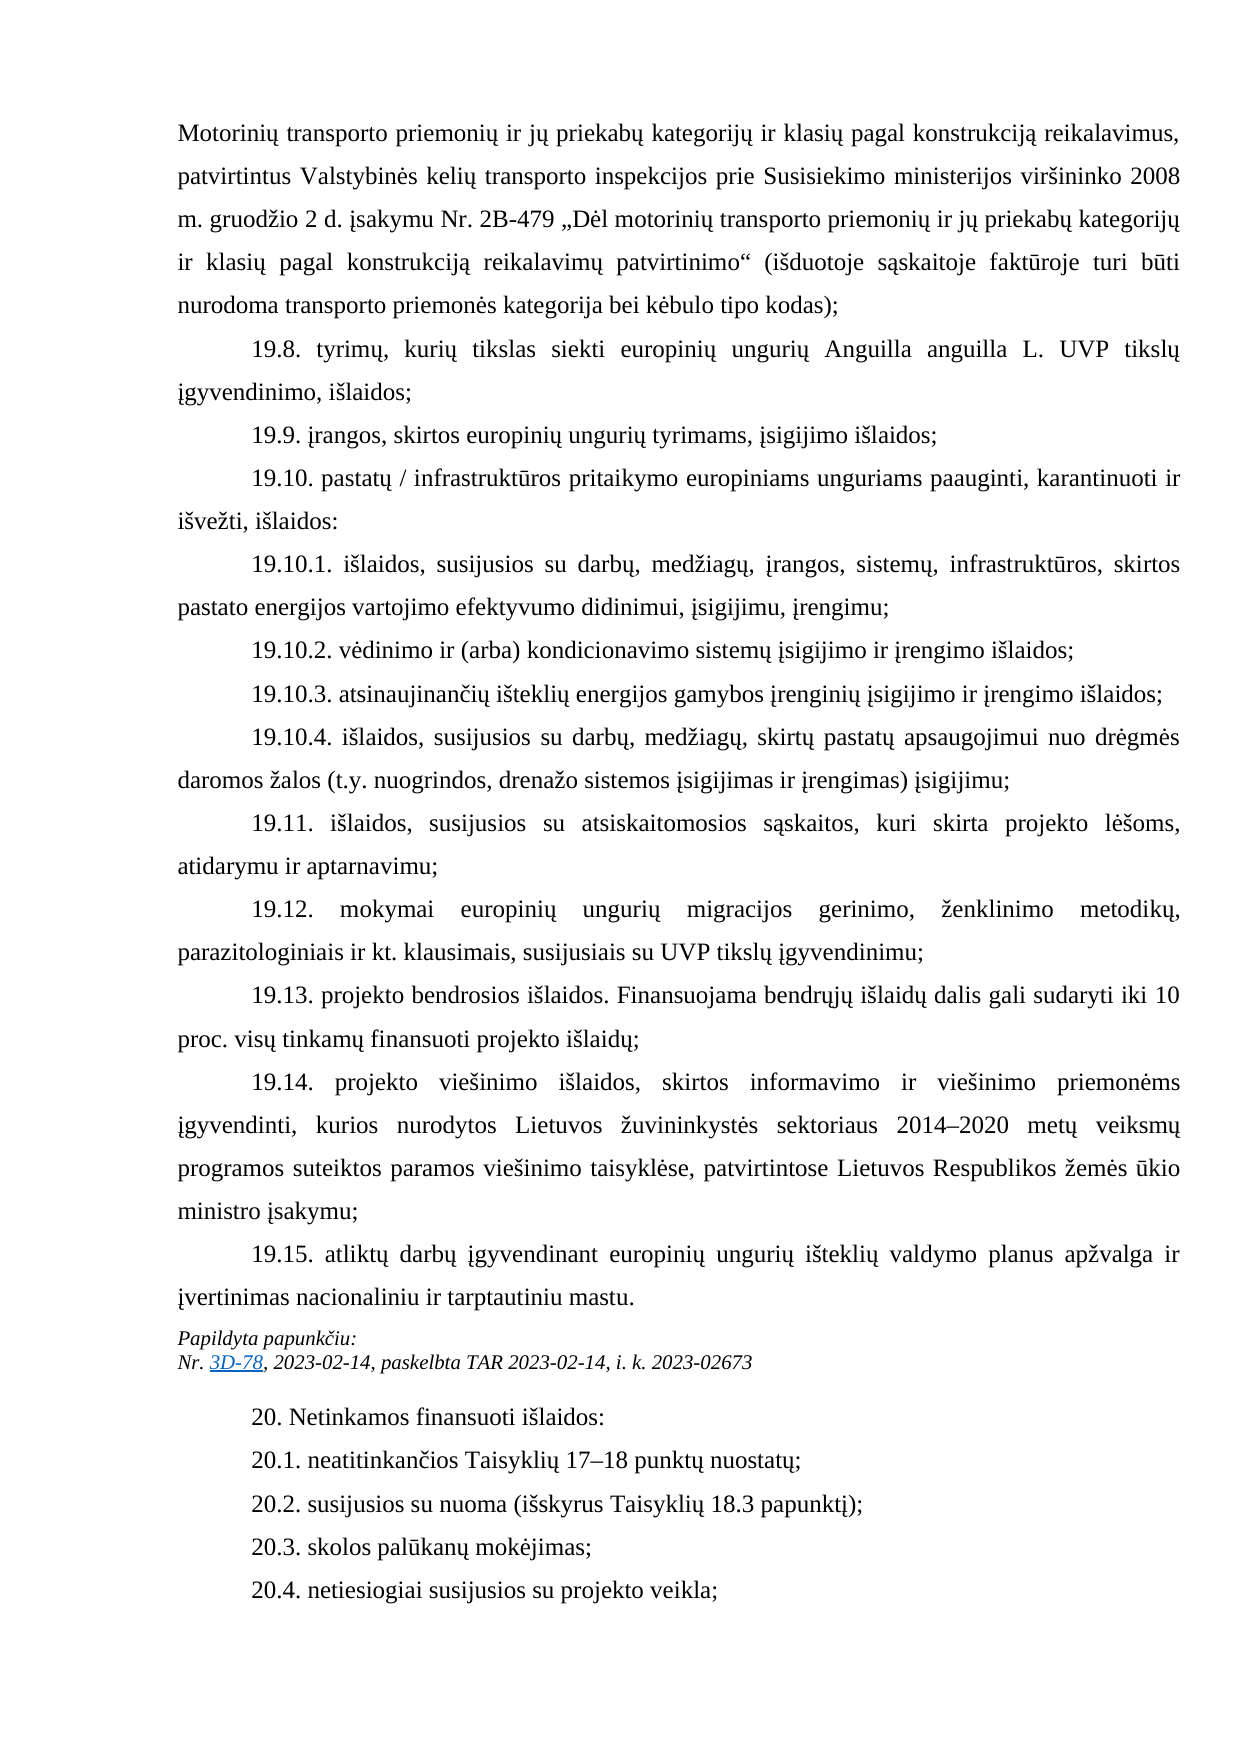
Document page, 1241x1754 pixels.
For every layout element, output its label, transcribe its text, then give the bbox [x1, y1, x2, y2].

text 19.9. įrangos, skirtos europinių ungurių tyrimams, įsigijimo išlaidos; [177, 420, 1181, 449]
text 20.4. netiesiogiai susijusios su projekto veikla; [177, 1575, 1181, 1604]
text 19.14. projekto viešinimo išlaidos, skirtos informavimo ir viešinimo priemonėms įgyvendinti, kurios nurodytos Lietuvos žuvininkystės sektoriaus 2014–2020 metų veiksmų programos suteiktos paramos viešinimo taisyklėse, patvirtintose Lietuvos Respublikos žemės ūkio ministro įsakymu; [177, 1067, 1181, 1225]
text 20.1. neatitinkančios Taisyklių 17–18 punktų nuostatų; [177, 1446, 1181, 1474]
text 20. Netinkamos finansuoti išlaidos: [177, 1402, 1181, 1431]
text 19.15. atliktų darbų įgyvendinant europinių ungurių išteklių valdymo planus apžvalga ir įvertinimas nacionaliniu ir tarptautiniu mastu. [177, 1239, 1181, 1311]
text 19.10.3. atsinaujinančių išteklių energijos gamybos įrenginių įsigijimo ir įrengimo išlaidos; [177, 679, 1181, 707]
text 19.10. pastatų / infrastruktūros pritaikymo europiniams unguriams paauginti, karantinuoti ir išvežti, išlaidos: [177, 463, 1181, 535]
text 19.11. išlaidos, susijusios su atsiskaitomosios sąskaitos, kuri skirta projekto lėšoms, atidarymu ir aptarnavimu; [177, 808, 1181, 880]
text 19.12. mokymai europinių ungurių migracijos gerinimo, ženklinimo metodikų, parazitologiniais ir kt. klausimais, susijusiais su UVP tikslų įgyvendinimu; [177, 894, 1181, 966]
text 19.13. projekto bendrosios išlaidos. Finansuojama bendrųjų išlaidų dalis gali sudaryti iki 10 proc. visų tinkamų finansuoti projekto išlaidų; [177, 981, 1181, 1052]
text 19.8. tyrimų, kurių tikslas siekti europinių ungurių Anguilla anguilla L. UVP tikslų įgyvendinimo, išlaidos; [177, 334, 1181, 406]
text 19.10.1. išlaidos, susijusios su darbų, medžiagų, įrangos, sistemų, infrastruktūros, skirtos pastato energijos vartojimo efektyvumo didinimui, įsigijimu, įrengimu; [177, 549, 1181, 621]
text Papildyta papunkčiu: [177, 1326, 1181, 1350]
text 20.2. susijusios su nuoma (išskyrus Taisyklių 18.3 papunktį); [177, 1489, 1181, 1517]
text Nr. 3D-78, 2023-02-14, paskelbta TAR 2023-02-14, i. k. 2023-02673 [177, 1350, 1181, 1374]
text 19.10.2. vėdinimo ir (arba) kondicionavimo sistemų įsigijimo ir įrengimo išlaidos; [177, 636, 1181, 664]
text 20.3. skolos palūkanų mokėjimas; [177, 1532, 1181, 1561]
text 19.10.4. išlaidos, susijusios su darbų, medžiagų, skirtų pastatų apsaugojimui nuo drėgmės daromos žalos (t.y. nuogrindos, drenažo sistemos įsigijimas ir įrengimas) įsigijimu; [177, 722, 1181, 794]
text Motorinių transporto priemonių ir jų priekabų kategorijų ir klasių pagal konstrukciją reikalavimus, patvirtintus Valstybinės kelių transporto inspekcijos prie Susisiekimo ministerijos viršininko 2008 m. gruodžio 2 d. įsakymu Nr. 2B-479 „Dėl motorinių transporto priemonių ir jų priekabų kategorijų ir klasių pagal konstrukciją reikalavimų patvirtinimo“ (išduotoje sąskaitoje faktūroje turi būti nurodoma transporto priemonės kategorija bei kėbulo tipo kodas); [177, 118, 1181, 319]
